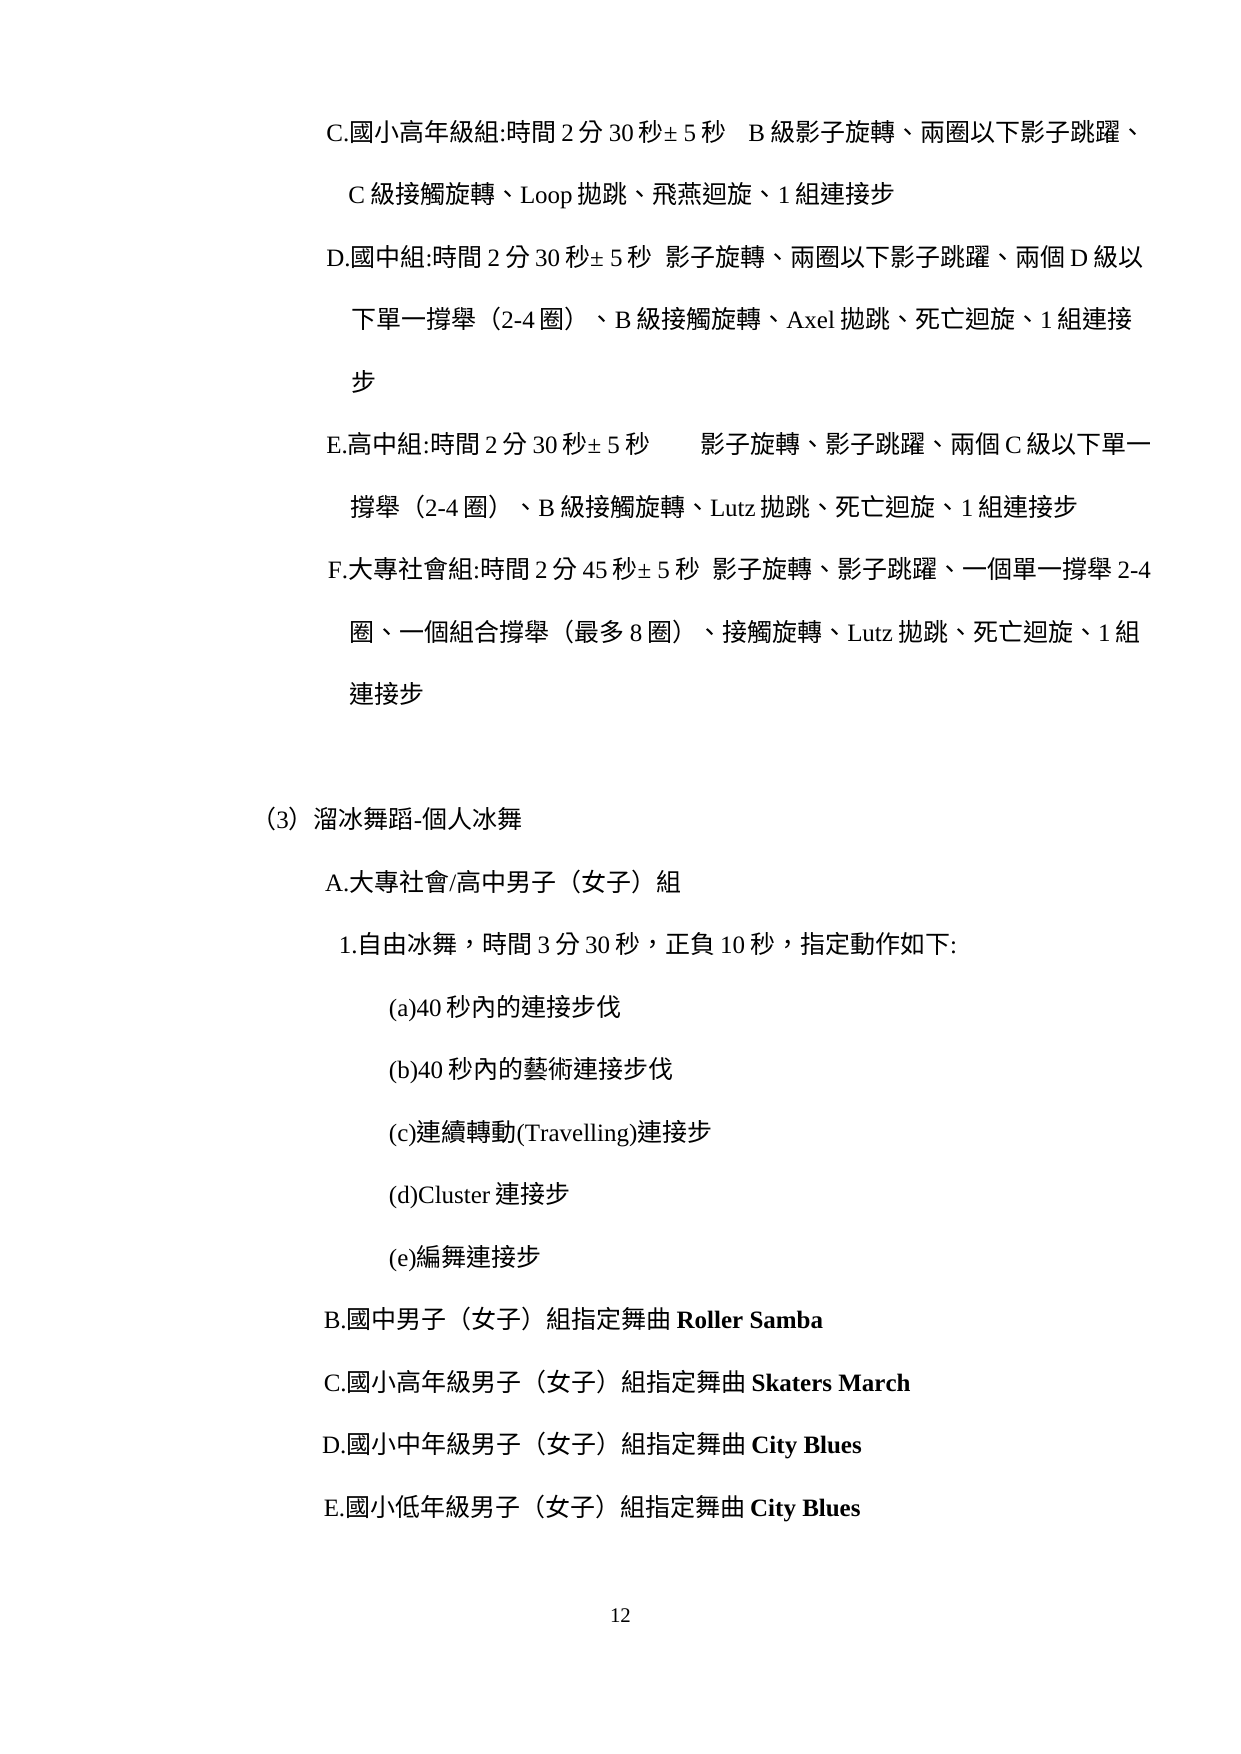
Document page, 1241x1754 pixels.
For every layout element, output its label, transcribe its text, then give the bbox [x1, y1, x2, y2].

text C.國小高年級男子（女子）組指定舞曲Skaters March [323, 1339, 1152, 1401]
text A.大專社會/高中男子（女子）組 [89, 839, 1152, 901]
text (c)連續轉動(Travelling)連接步 [89, 1089, 1152, 1151]
text E.高中組:時間2分30秒± 5秒 影子旋轉、影子跳躍、兩個C級以下單一撐舉（2-4圈）、B級接觸旋轉、Lutz拋跳、死亡迴旋、1組連接步 [326, 401, 1152, 526]
text D.國中組:時間2分30秒± 5秒 影子旋轉、兩圈以下影子跳躍、兩個D級以下單一撐舉（2-4圈）、B級接觸旋轉、Axel拋跳、死亡迴旋、1組連接步 [326, 214, 1152, 401]
text E.國小低年級男子（女子）組指定舞曲City Blues [323, 1464, 1152, 1526]
text （3）溜冰舞蹈-個人冰舞 [89, 776, 1152, 839]
text 1.自由冰舞，時間3分30秒，正負10秒，指定動作如下: [89, 901, 1152, 964]
text (e)編舞連接步 [89, 1214, 1152, 1276]
text B.國中男子（女子）組指定舞曲Roller Samba [323, 1276, 1152, 1339]
text F.大專社會組:時間2分45秒± 5秒 影子旋轉、影子跳躍、一個單一撐舉2-4圈、一個組合撐舉（最多8圈）、接觸旋轉、Lutz拋跳、死亡迴旋、1組連接步 [328, 526, 1152, 714]
text C.國小高年級組:時間2分30秒± 5秒 B級影子旋轉、兩圈以下影子跳躍、C級接觸旋轉、Loop拋跳、飛燕迴旋、1組連接步 [326, 89, 1152, 214]
text (b)40秒內的藝術連接步伐 [89, 1026, 1152, 1089]
text (d)Cluster連接步 [89, 1151, 1152, 1214]
text D.國小中年級男子（女子）組指定舞曲City Blues [322, 1401, 1152, 1464]
text (a)40秒內的連接步伐 [89, 964, 1152, 1026]
